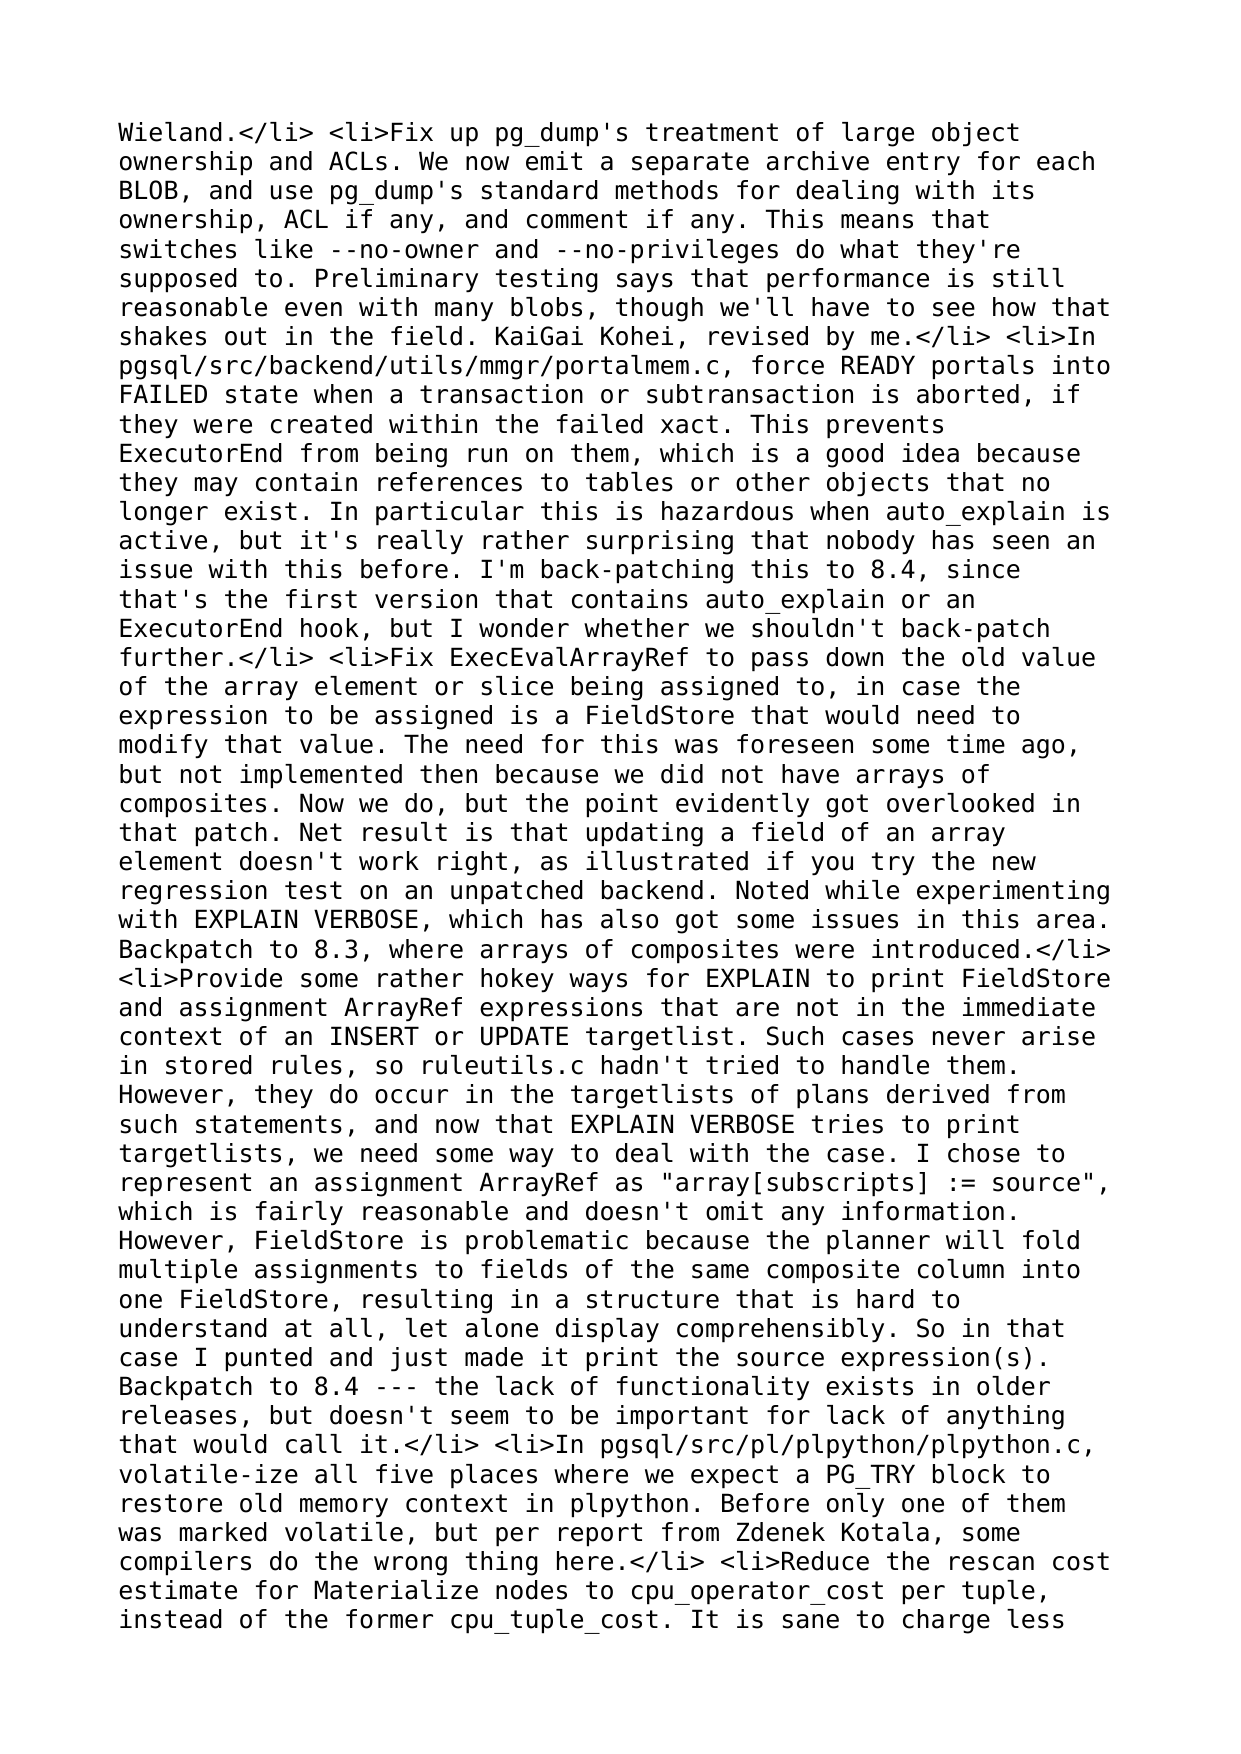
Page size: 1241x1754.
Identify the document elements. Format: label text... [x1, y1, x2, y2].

text Wieland.</li> <li>Fix up pg_dump's treatment of large object ownership and ACLs. We now emit a separate archive entry for each BLOB, and use pg_dump's standard methods for dealing with its ownership, ACL if any, and comment if any. This means that switches like --no-owner and --no-privileges do what they're supposed to. Preliminary testing says that performance is still reasonable even with many blobs, though we'll have to see how that shakes out in the field. KaiGai Kohei, revised by me.</li> <li>In pgsql/src/backend/utils/mmgr/portalmem.c, force READY portals into FAILED state when a transaction or subtransaction is aborted, if they were created within the failed xact. This prevents ExecutorEnd from being run on them, which is a good idea because they may contain references to tables or other objects that no longer exist. In particular this is hazardous when auto_explain is active, but it's really rather surprising that nobody has seen an issue with this before. I'm back-patching this to 8.4, since that's the first version that contains auto_explain or an ExecutorEnd hook, but I wonder whether we shouldn't back-patch further.</li> <li>Fix ExecEvalArrayRef to pass down the old value of the array element or slice being assigned to, in case the expression to be assigned is a FieldStore that would need to modify that value. The need for this was foreseen some time ago, but not implemented then because we did not have arrays of composites. Now we do, but the point evidently got overlooked in that patch. Net result is that updating a field of an array element doesn't work right, as illustrated if you try the new regression test on an unpatched backend. Noted while experimenting with EXPLAIN VERBOSE, which has also got some issues in this area. Backpatch to 8.3, where arrays of composites were introduced.</li> <li>Provide some rather hokey ways for EXPLAIN to print FieldStore and assignment ArrayRef expressions that are not in the immediate context of an INSERT or UPDATE targetlist. Such cases never arise in stored rules, so ruleutils.c hadn't tried to handle them. However, they do occur in the targetlists of plans derived from such statements, and now that EXPLAIN VERBOSE tries to print targetlists, we need some way to deal with the case. I chose to represent an assignment ArrayRef as "array[subscripts] := source", which is fairly reasonable and doesn't omit any information. However, FieldStore is problematic because the planner will fold multiple assignments to fields of the same composite column into one FieldStore, resulting in a structure that is hard to understand at all, let alone display comprehensibly. So in that case I punted and just made it print the source expression(s). Backpatch to 8.4 --- the lack of functionality exists in older releases, but doesn't seem to be important for lack of anything that would call it.</li> <li>In pgsql/src/pl/plpython/plpython.c, volatile-ize all five places where we expect a PG_TRY block to restore old memory context in plpython. Before only one of them was marked volatile, but per report from Zdenek Kotala, some compilers do the wrong thing here.</li> <li>Reduce the rescan cost estimate for Materialize nodes to cpu_operator_cost per tuple, instead of the former cpu_tuple_cost. It is sane to charge less [118, 118, 1122, 1635]
